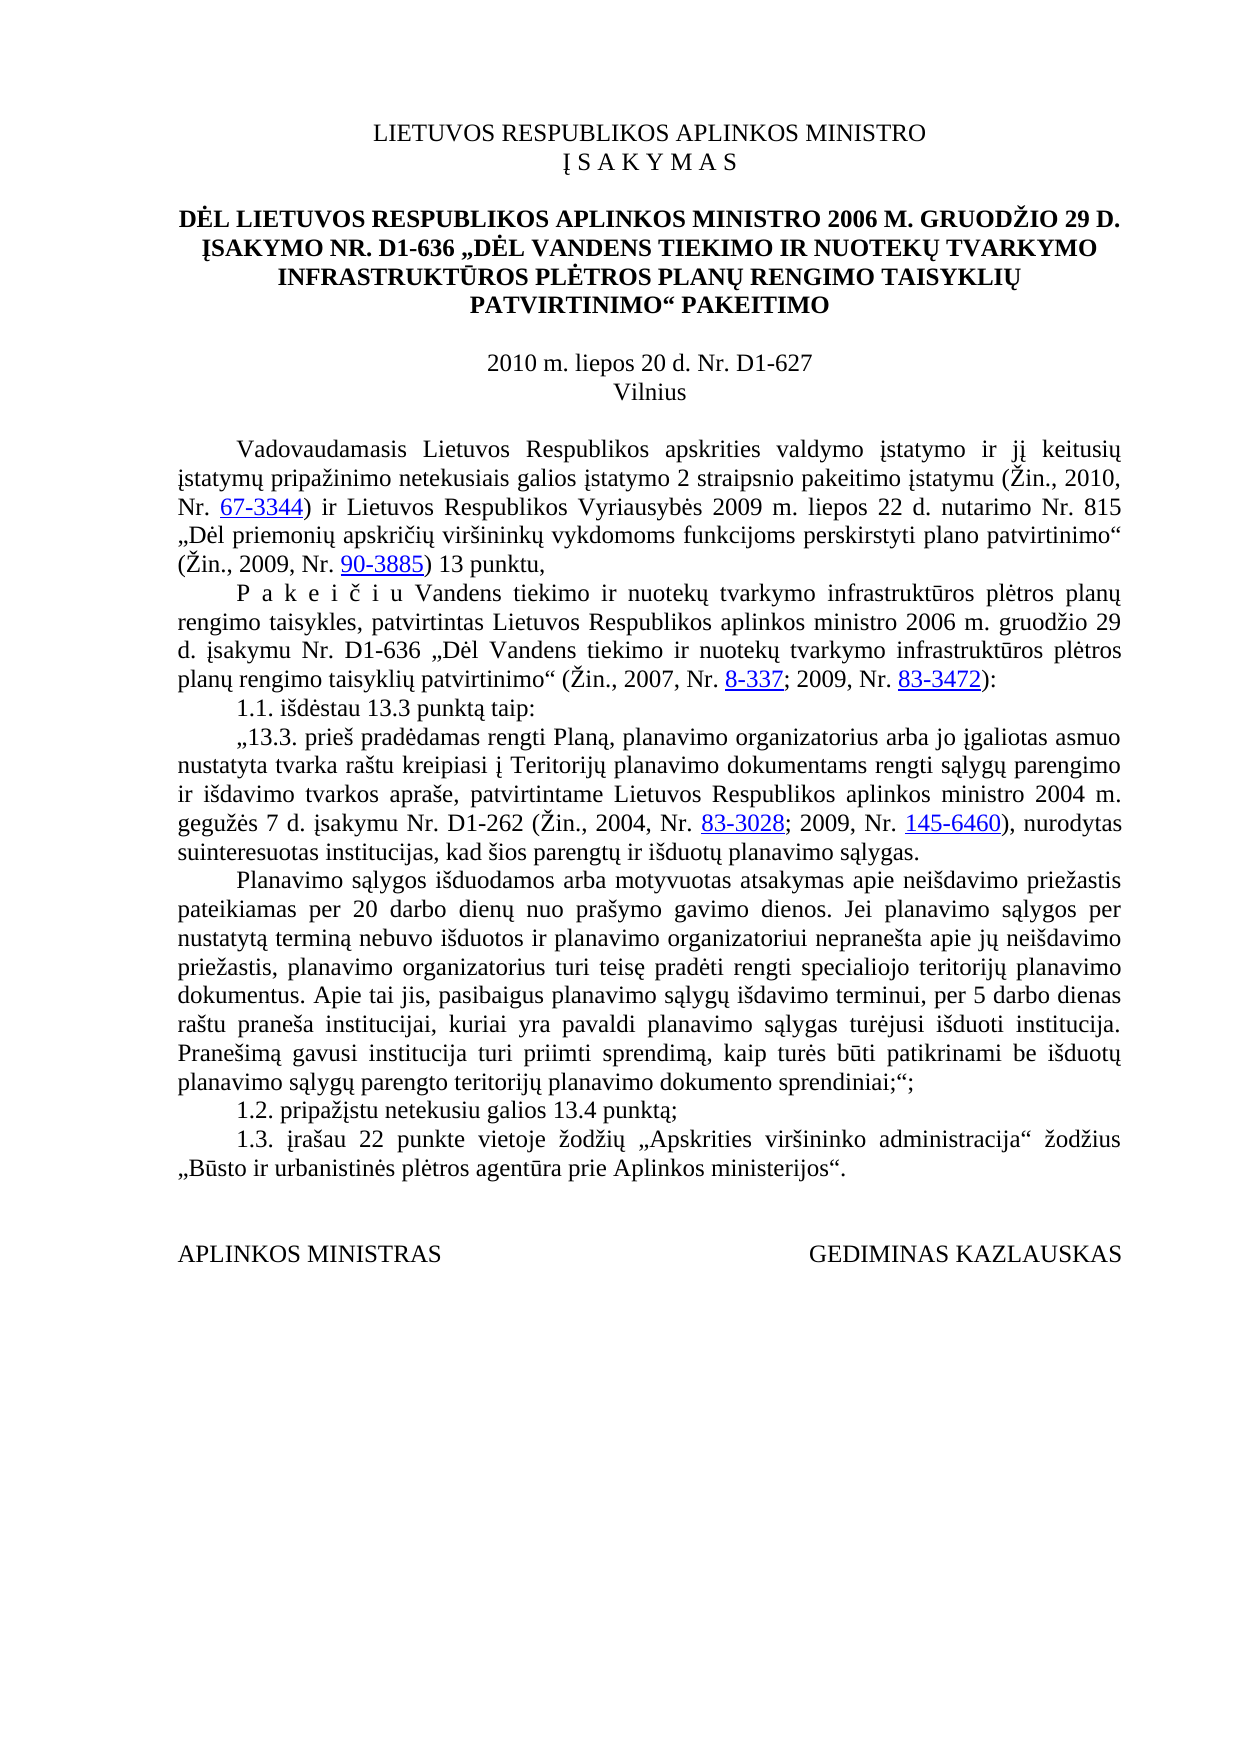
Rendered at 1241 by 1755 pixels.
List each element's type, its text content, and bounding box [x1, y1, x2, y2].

text 1.1. išdėstau 13.3 punktą taip: [177, 693, 1122, 722]
text Į S A K Y M A S [177, 147, 1122, 176]
text 1.3. įrašau 22 punkte vietoje žodžių „Apskrities viršininko administracija“ žodžius „Būsto ir urbanistinės plėtros agentūra prie Aplinkos ministerijos“. [177, 1124, 1122, 1182]
text Planavimo sąlygos išduodamos arba motyvuotas atsakymas apie neišdavimo priežastis pateikiamas per 20 darbo dienų nuo prašymo gavimo dienos. Jei planavimo sąlygos per nustatytą terminą nebuvo išduotos ir planavimo organizatoriui nepranešta apie jų neišdavimo priežastis, planavimo organizatorius turi teisę pradėti rengti specialiojo teritorijų planavimo dokumentus. Apie tai jis, pasibaigus planavimo sąlygų išdavimo terminui, per 5 darbo dienas raštu praneša institucijai, kuriai yra pavaldi planavimo sąlygas turėjusi išduoti institucija. Pranešimą gavusi institucija turi priimti sprendimą, kaip turės būti patikrinami be išduotų planavimo sąlygų parengto teritorijų planavimo dokumento sprendiniai;“; [177, 866, 1122, 1096]
text DĖL LIETUVOS RESPUBLIKOS APLINKOS MINISTRO 2006 M. GRUODŽIO 29 D. ĮSAKYMO Nr. D1-636 „DĖL VANDENS TIEKIMO IR NUOTEKŲ TVARKYMO INFRASTRUKTŪROS PLĖTROS PLANŲ RENGIMO TAISYKLIŲ PATVIRTINIMO“ PAKEITIMO [177, 204, 1122, 319]
text „13.3. prieš pradėdamas rengti Planą, planavimo organizatorius arba jo įgaliotas asmuo nustatyta tvarka raštu kreipiasi į Teritorijų planavimo dokumentams rengti sąlygų parengimo ir išdavimo tvarkos apraše, patvirtintame Lietuvos Respublikos aplinkos ministro 2004 m. gegužės 7 d. įsakymu Nr. D1-262 (Žin., 2004, Nr. 83-3028; 2009, Nr. 145-6460), nurodytas suinteresuotas institucijas, kad šios parengtų ir išduotų planavimo sąlygas. [177, 722, 1122, 866]
text Vilnius [177, 377, 1122, 406]
text 2010 m. liepos 20 d. Nr. D1-627 [177, 348, 1122, 377]
text 1.2. pripažįstu netekusiu galios 13.4 punktą; [177, 1096, 1122, 1124]
text LIETUVOS RESPUBLIKOS APLINKOS MINISTRO [177, 118, 1122, 147]
text Aplinkos ministras Gediminas Kazlauskas [177, 1239, 1122, 1268]
text Vadovaudamasis Lietuvos Respublikos apskrities valdymo įstatymo ir jį keitusių įstatymų pripažinimo netekusiais galios įstatymo 2 straipsnio pakeitimo įstatymu (Žin., 2010, Nr. 67-3344) ir Lietuvos Respublikos Vyriausybės 2009 m. liepos 22 d. nutarimo Nr. 815 „Dėl priemonių apskričių viršininkų vykdomoms funkcijoms perskirstyti plano patvirtinimo“ (Žin., 2009, Nr. 90-3885) 13 punktu, [177, 434, 1122, 578]
text P a k e i č i u Vandens tiekimo ir nuotekų tvarkymo infrastruktūros plėtros planų rengimo taisykles, patvirtintas Lietuvos Respublikos aplinkos ministro 2006 m. gruodžio 29 d. įsakymu Nr. D1-636 „Dėl vandens tiekimo ir nuotekų tvarkymo infrastruktūros plėtros planų rengimo taisyklių patvirtinimo“ (Žin., 2007, Nr. 8-337; 2009, Nr. 83-3472): [177, 578, 1122, 693]
